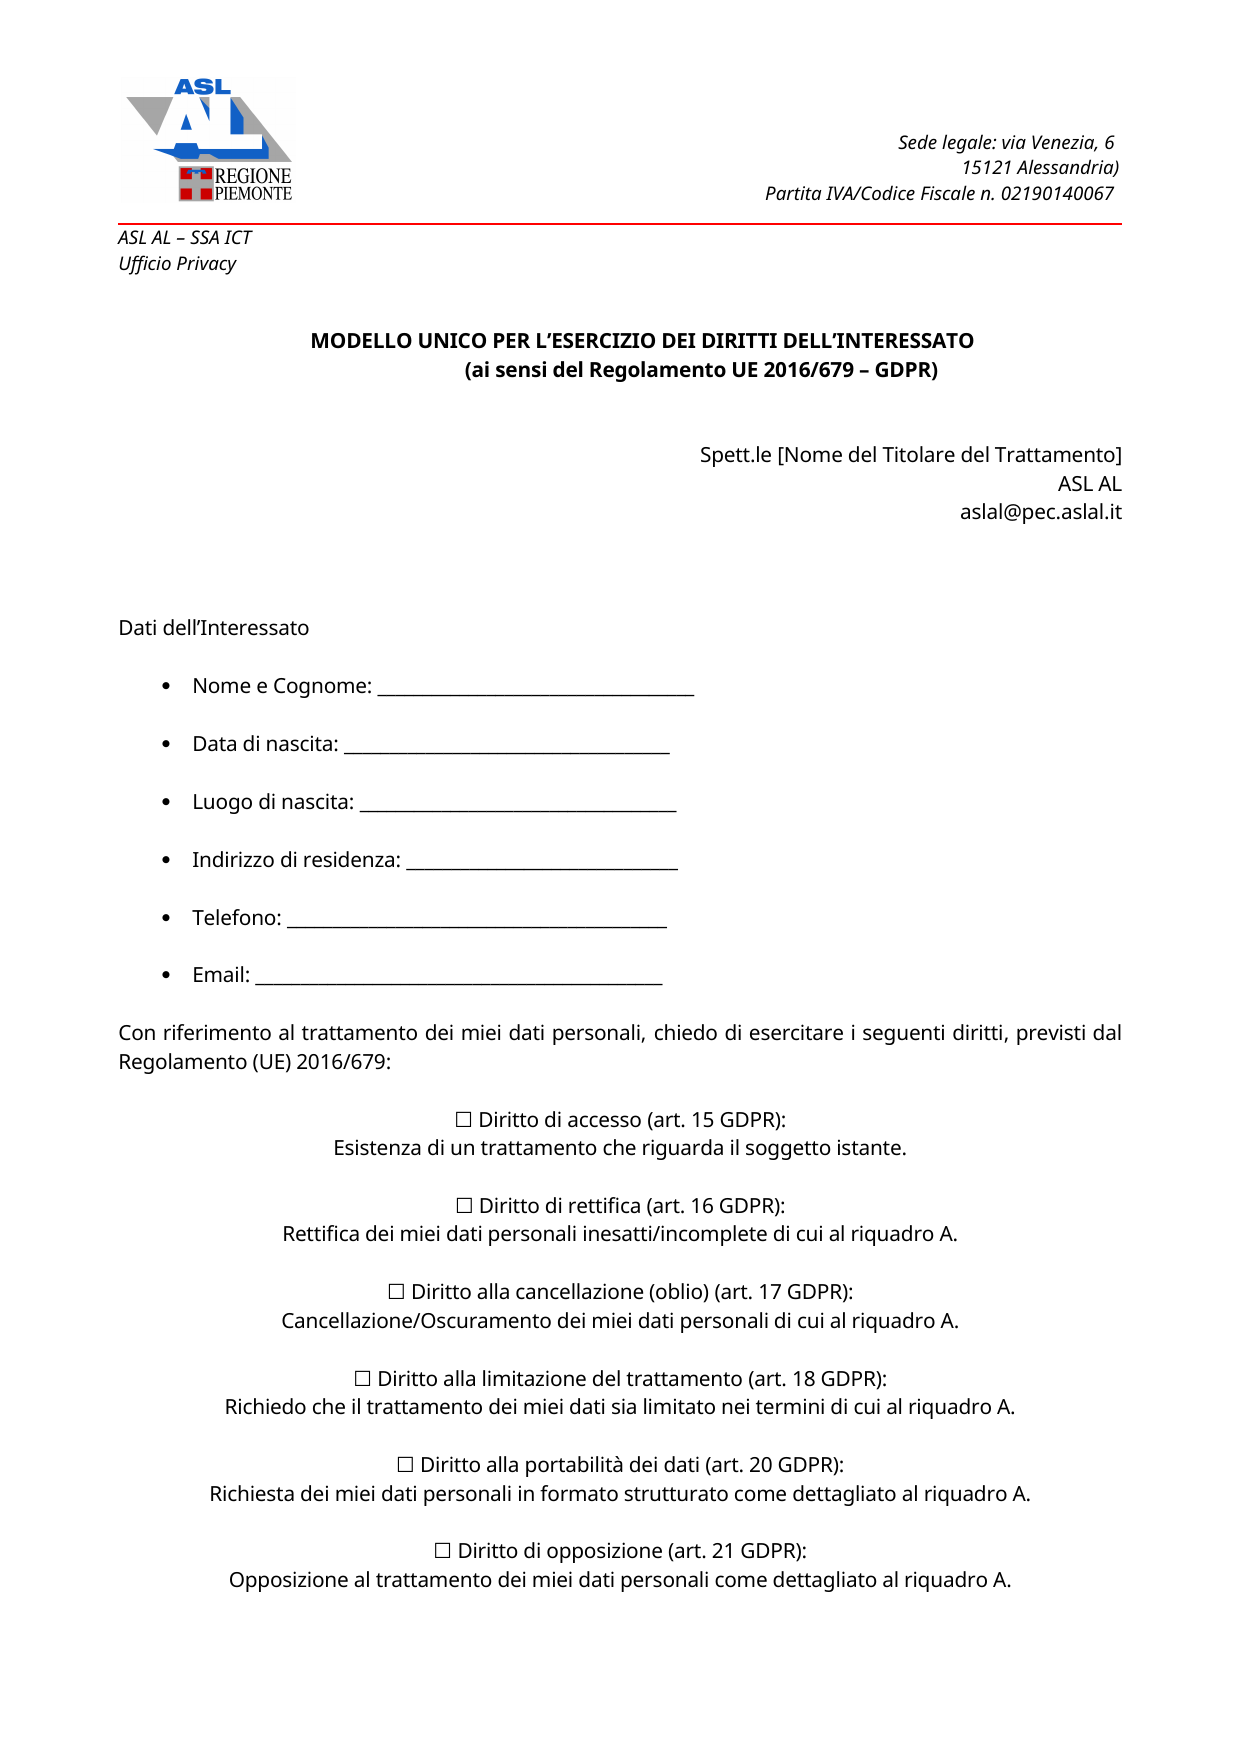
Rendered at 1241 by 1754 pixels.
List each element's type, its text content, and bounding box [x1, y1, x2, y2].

list Telefono: __________________________________________ [162, 903, 1122, 931]
list Nome e Cognome: ___________________________________ [162, 671, 1122, 699]
list Email: _____________________________________________ [162, 961, 1122, 989]
list Data di nascita: ____________________________________ [162, 729, 1122, 757]
text ☐ Diritto di rettifica (art. 16 GDPR): Rettifica dei miei dati personali inesatti/incomplete di cui al riquadro A. [118, 1191, 1122, 1248]
picture [121, 77, 296, 203]
text Dati dell’Interessato [118, 613, 1122, 641]
list Indirizzo di residenza: ______________________________ [162, 845, 1122, 873]
text ☐ Diritto di opposizione (art. 21 GDPR): Opposizione al trattamento dei miei dati personali come dettagliato al riquadro A. [118, 1537, 1122, 1593]
text Spett.le [Nome del Titolare del Trattamento] ASL AL aslal@pec.aslal.it [118, 412, 1122, 526]
list Luogo di nascita: ___________________________________ [162, 787, 1122, 815]
text ☐ Diritto alla portabilità dei dati (art. 20 GDPR): Richiesta dei miei dati personali in formato strutturato come dettagliato al riquadro A. [118, 1450, 1122, 1507]
text ☐ Diritto alla limitazione del trattamento (art. 18 GDPR): Richiedo che il trattamento dei miei dati sia limitato nei termini di cui al riquadro A. [118, 1364, 1122, 1421]
text ☐ Diritto alla cancellazione (oblio) (art. 17 GDPR): Cancellazione/Oscuramento dei miei dati personali di cui al riquadro A. [118, 1277, 1122, 1334]
text ☐ Diritto di accesso (art. 15 GDPR): Esistenza di un trattamento che riguarda il soggetto istante. [118, 1105, 1122, 1162]
text MODELLO UNICO PER L’ESERCIZIO DEI DIRITTI DELL’INTERESSATO (ai sensi del Regolamento UE 2016/679 – GDPR) [162, 327, 1122, 383]
text Con riferimento al trattamento dei miei dati personali, chiedo di esercitare i seguenti diritti, previsti dal Regolamento (UE) 2016/679: [118, 1018, 1122, 1075]
